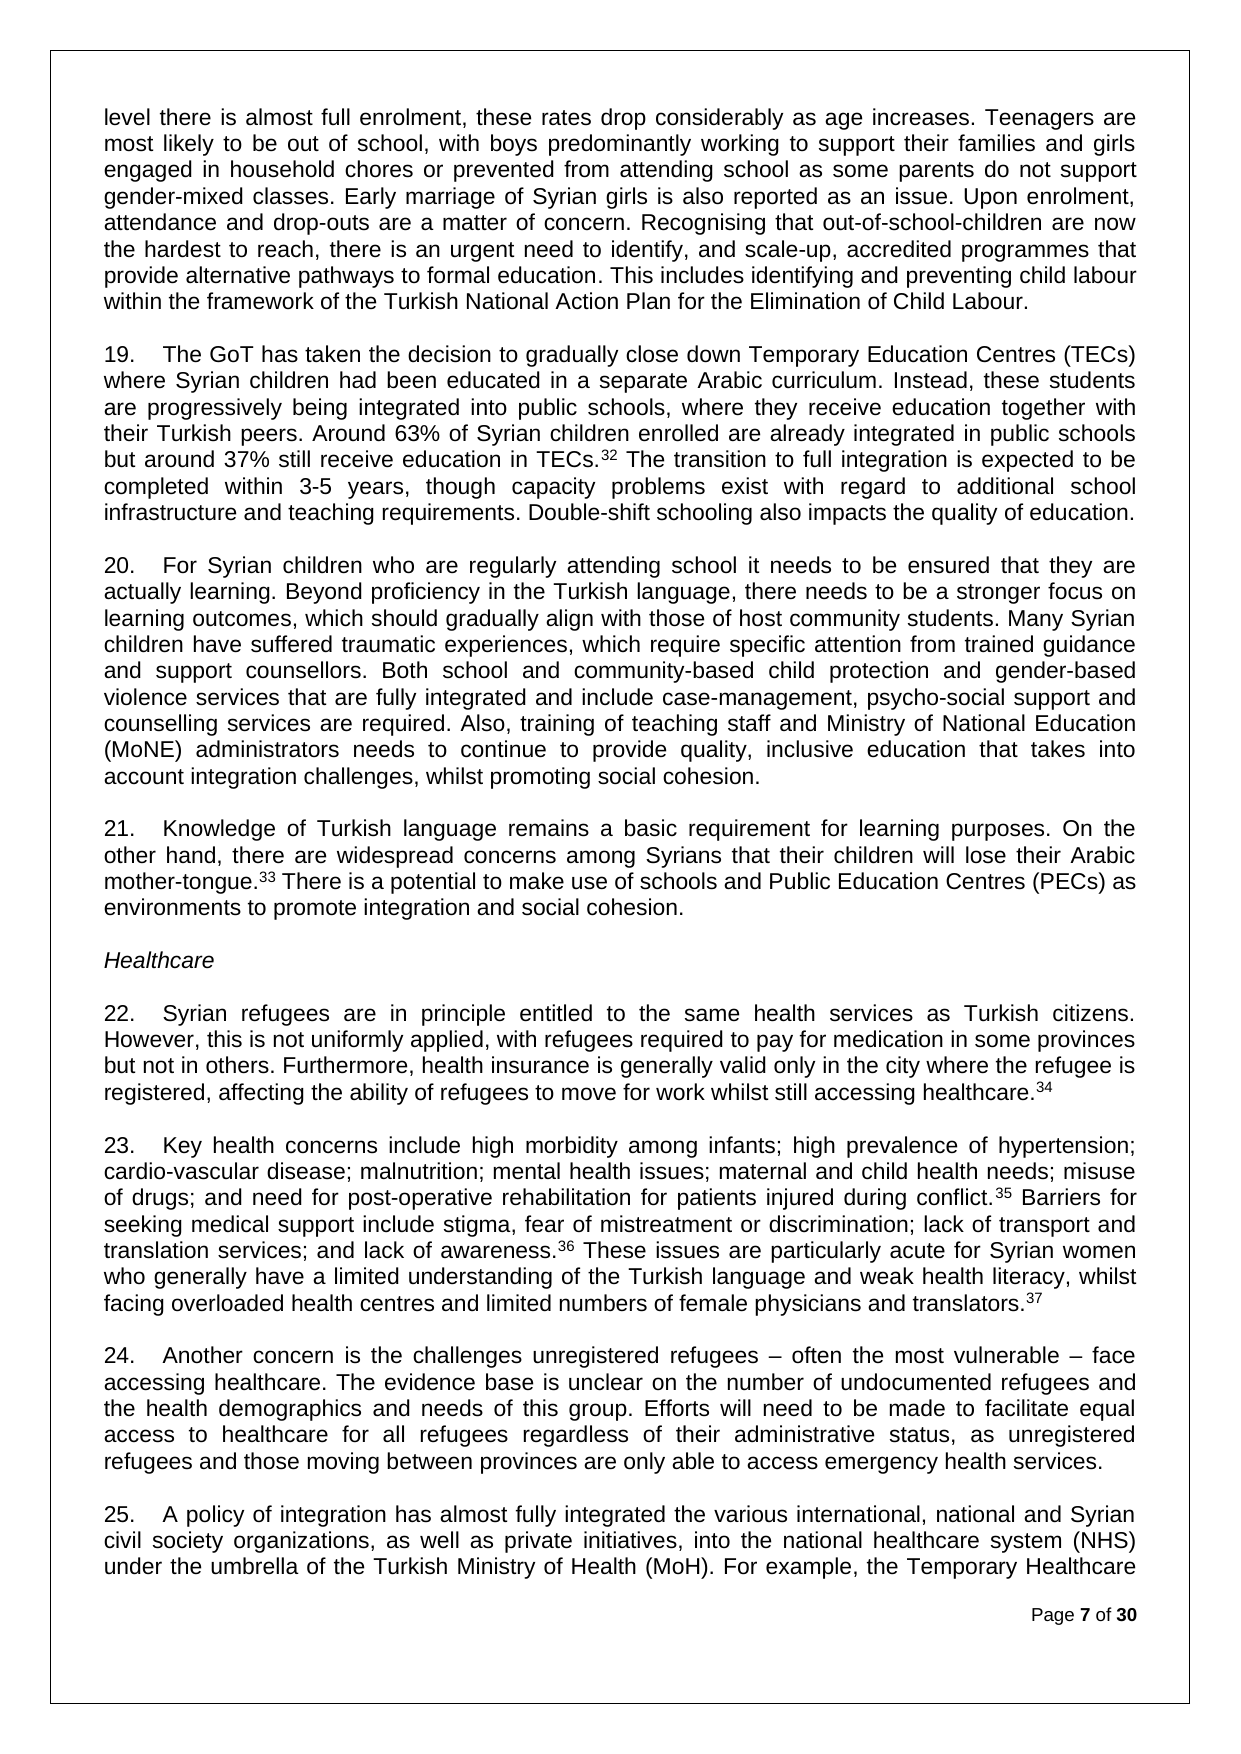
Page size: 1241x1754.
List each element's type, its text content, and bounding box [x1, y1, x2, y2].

list Knowledge of Turkish language remains a basic requirement for learning purposes. On the other hand, there are widespread concerns among Syrians that their children will lose their Arabic mother-tongue. There is a potential to make use of schools and Public Education Centres (PECs) as environments to promote integration and social cohesion. [103, 815, 1137, 921]
list level there is almost full enrolment, these rates drop considerably as age increases. Teenagers are most likely to be out of school, with boys predominantly working to support their families and girls engaged in household chores or prevented from attending school as some parents do not support gender-mixed classes. Early marriage of Syrian girls is also reported as an issue. Upon enrolment, attendance and drop-outs are a matter of concern. Recognising that out-of-school-children are now the hardest to reach, there is an urgent need to identify, and scale-up, accredited programmes that provide alternative pathways to formal education. This includes identifying and preventing child labour within the framework of the Turkish National Action Plan for the Elimination of Child Labour. [103, 104, 1137, 314]
text Healthcare [103, 947, 1137, 973]
list Syrian refugees are in principle entitled to the same health services as Turkish citizens. However, this is not uniformly applied, with refugees required to pay for medication in some provinces but not in others. Furthermore, health insurance is generally valid only in the city where the refugee is registered, affecting the ability of refugees to move for work whilst still accessing healthcare. [103, 1000, 1137, 1105]
list The GoT has taken the decision to gradually close down Temporary Education Centres (TECs) where Syrian children had been educated in a separate Arabic curriculum. Instead, these students are progressively being integrated into public schools, where they receive education together with their Turkish peers. Around 63% of Syrian children enrolled are already integrated in public schools but around 37% still receive education in TECs. The transition to full integration is expected to be completed within 3-5 years, though capacity problems exist with regard to additional school infrastructure and teaching requirements. Double-shift schooling also impacts the quality of education. [103, 341, 1137, 525]
list Another concern is the challenges unregistered refugees – often the most vulnerable – face accessing healthcare. The evidence base is unclear on the number of undocumented refugees and the health demographics and needs of this group. Efforts will need to be made to facilitate equal access to healthcare for all refugees regardless of their administrative status, as unregistered refugees and those moving between provinces are only able to access emergency health services. [103, 1342, 1137, 1474]
list For Syrian children who are regularly attending school it needs to be ensured that they are actually learning. Beyond proficiency in the Turkish language, there needs to be a stronger focus on learning outcomes, which should gradually align with those of host community students. Many Syrian children have suffered traumatic experiences, which require specific attention from trained guidance and support counsellors. Both school and community-based child protection and gender-based violence services that are fully integrated and include case-management, psycho-social support and counselling services are required. Also, training of teaching staff and Ministry of National Education (MoNE) administrators needs to continue to provide quality, inclusive education that takes into account integration challenges, whilst promoting social cohesion. [103, 552, 1137, 789]
list Key health concerns include high morbidity among infants; high prevalence of hypertension; cardio-vascular disease; malnutrition; mental health issues; maternal and child health needs; misuse of drugs; and need for post-operative rehabilitation for patients injured during conflict. Barriers for seeking medical support include stigma, fear of mistreatment or discrimination; lack of transport and translation services; and lack of awareness. These issues are particularly acute for Syrian women who generally have a limited understanding of the Turkish language and weak health literacy, whilst facing overloaded health centres and limited numbers of female physicians and translators. [103, 1132, 1137, 1316]
list A policy of integration has almost fully integrated the various international, national and Syrian civil society organizations, as well as private initiatives, into the national healthcare system (NHS) under the umbrella of the Turkish Ministry of Health (MoH). For example, the Temporary Healthcare [103, 1501, 1137, 1579]
